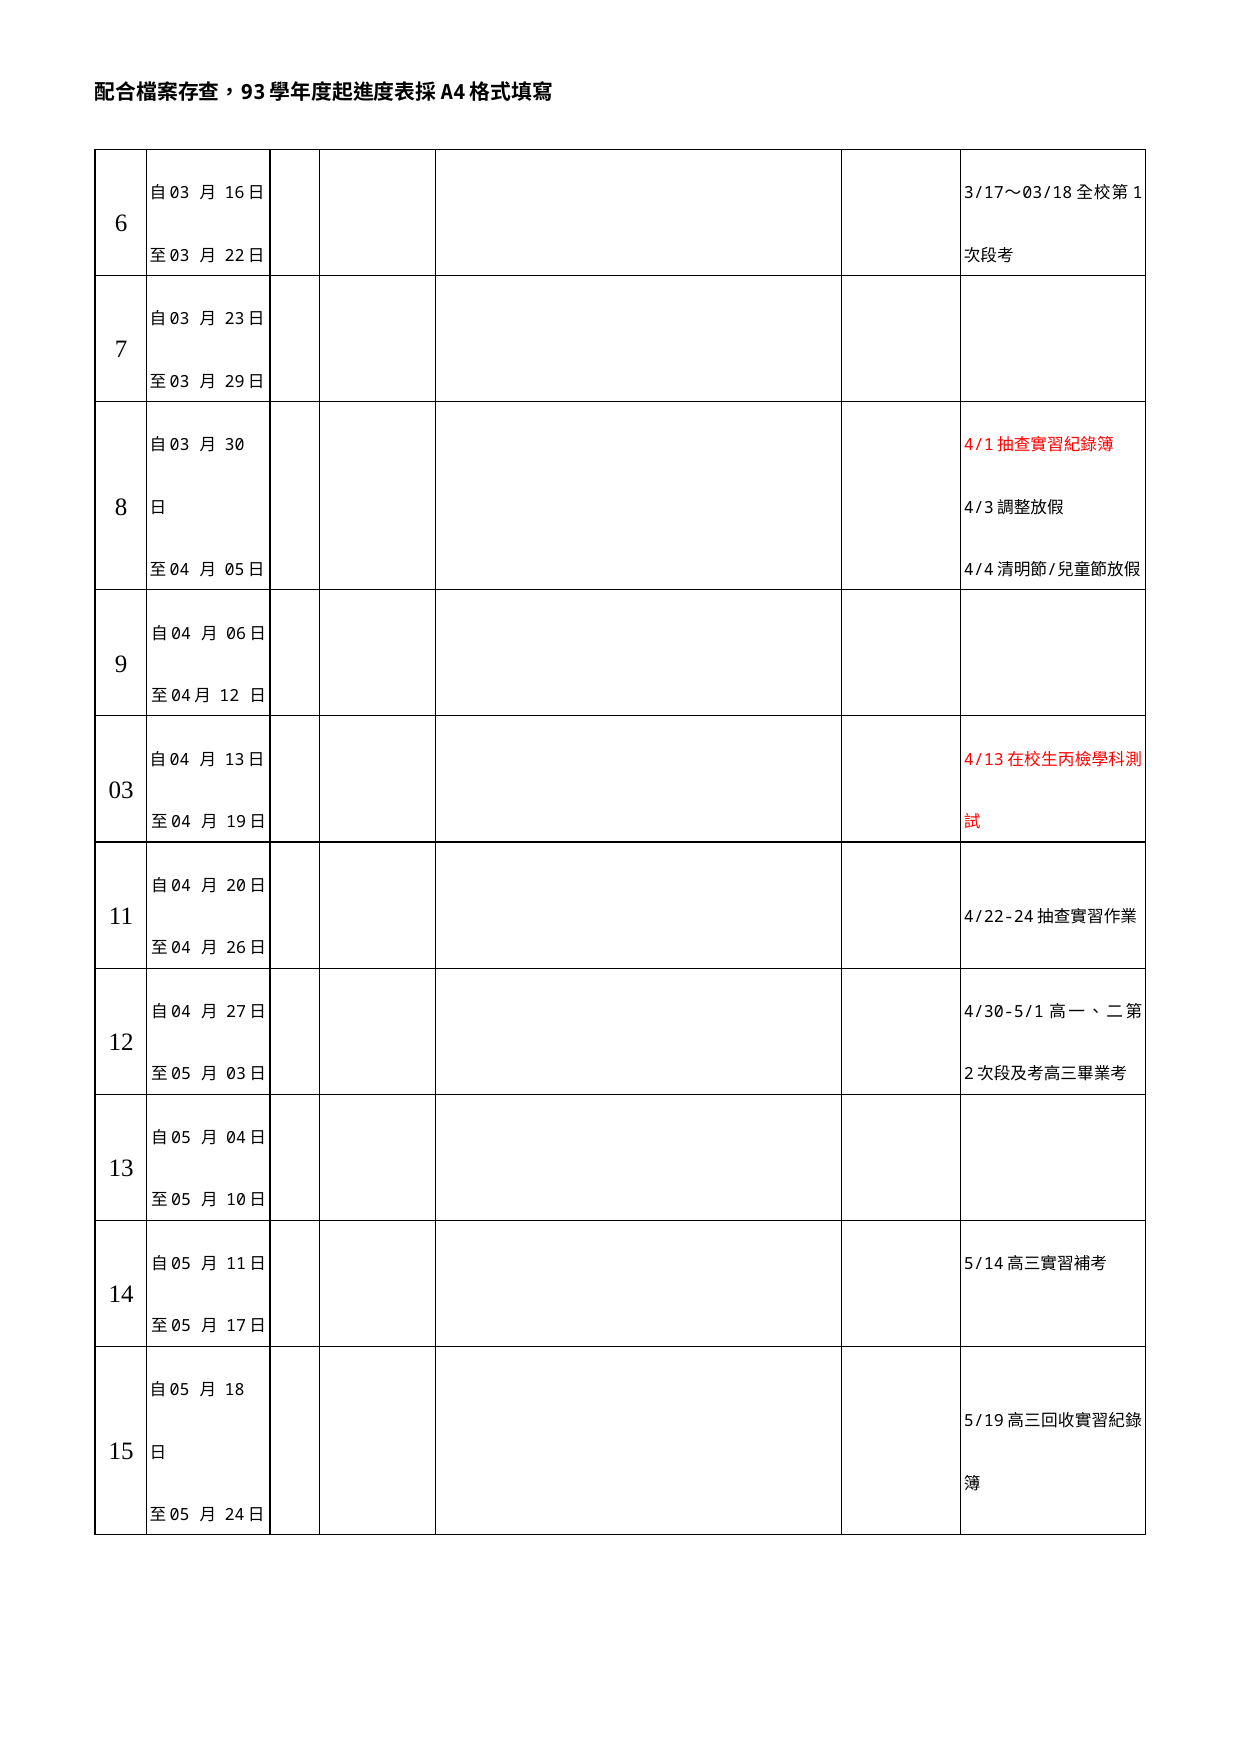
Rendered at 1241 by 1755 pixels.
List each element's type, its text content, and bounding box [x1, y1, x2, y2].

table_cell [842, 402, 960, 589]
table_cell [320, 1347, 435, 1534]
table_cell 自03 月 16日 至03 月 22日 [147, 150, 269, 275]
table_cell [271, 969, 319, 1093]
table_cell [842, 590, 960, 715]
table_cell [271, 1347, 319, 1534]
table_cell [842, 843, 960, 967]
table_cell 13 [96, 1095, 146, 1219]
table_cell 自04 月 13日 至04 月 19日 [147, 716, 269, 841]
table_cell 4/30-5/1高一、二第2次段及考高三畢業考 [961, 969, 1145, 1093]
table_cell [961, 276, 1145, 401]
table_cell 自05 月 18 日 至05 月 24日 [147, 1347, 269, 1534]
table_cell [320, 402, 435, 589]
table_cell 11 [96, 843, 146, 967]
table_cell [436, 276, 841, 401]
table_cell [436, 402, 841, 589]
table_cell [436, 716, 841, 841]
table_cell [436, 150, 841, 275]
table_cell 6 [96, 150, 146, 275]
table_cell 03 [96, 716, 146, 841]
table_cell [271, 716, 319, 841]
table_cell [842, 276, 960, 401]
table_cell 7 [96, 276, 146, 401]
table_cell [842, 1347, 960, 1534]
table_cell 自03 月 30 日 至04 月 05日 [147, 402, 269, 589]
table_cell 自04 月 06日 至04月 12 日 [147, 590, 269, 715]
table_cell 5/14高三實習補考 [961, 1221, 1145, 1346]
table_cell [271, 1095, 319, 1219]
table_cell [320, 276, 435, 401]
table_cell [842, 1095, 960, 1219]
table_cell 3/17〜03/18全校第1次段考 [961, 150, 1145, 275]
table_cell [320, 1095, 435, 1219]
table_cell [436, 1221, 841, 1346]
table_cell [436, 1347, 841, 1534]
table_cell 5/19高三回收實習紀錄簿 [961, 1347, 1145, 1534]
table_cell 自03 月 23日 至03 月 29日 [147, 276, 269, 401]
table_cell [436, 843, 841, 967]
table_cell [436, 590, 841, 715]
table_cell 自05 月 04日 至05 月 10日 [147, 1095, 269, 1219]
table_cell [436, 1095, 841, 1219]
table_cell [271, 402, 319, 589]
table_cell [271, 590, 319, 715]
table_cell 8 [96, 402, 146, 589]
table_cell [320, 590, 435, 715]
table_cell 4/13在校生丙檢學科測試 [961, 716, 1145, 841]
table_cell [320, 969, 435, 1093]
table_cell [436, 969, 841, 1093]
table_cell 14 [96, 1221, 146, 1346]
table_cell [320, 1221, 435, 1346]
table_cell 4/22-24抽查實習作業 [961, 843, 1145, 967]
table_cell [961, 590, 1145, 715]
table_cell [320, 843, 435, 967]
table_cell 12 [96, 969, 146, 1093]
table_cell [842, 1221, 960, 1346]
table_cell [271, 276, 319, 401]
table_cell [271, 150, 319, 275]
table_cell [842, 150, 960, 275]
table_cell 自05 月 11日 至05 月 17日 [147, 1221, 269, 1346]
table_cell [271, 843, 319, 967]
table_cell [842, 716, 960, 841]
table_cell 自04 月 27日 至05 月 03日 [147, 969, 269, 1093]
table_cell 自04 月 20日 至04 月 26日 [147, 843, 269, 967]
table_cell [842, 969, 960, 1093]
table_cell [961, 1095, 1145, 1219]
table_cell [320, 150, 435, 275]
table_cell [271, 1221, 319, 1346]
table_cell 4/1抽查實習紀錄簿 4/3調整放假 4/4清明節/兒童節放假 [961, 402, 1145, 589]
table_cell 9 [96, 590, 146, 715]
table_cell 15 [96, 1347, 146, 1534]
table_cell [320, 716, 435, 841]
